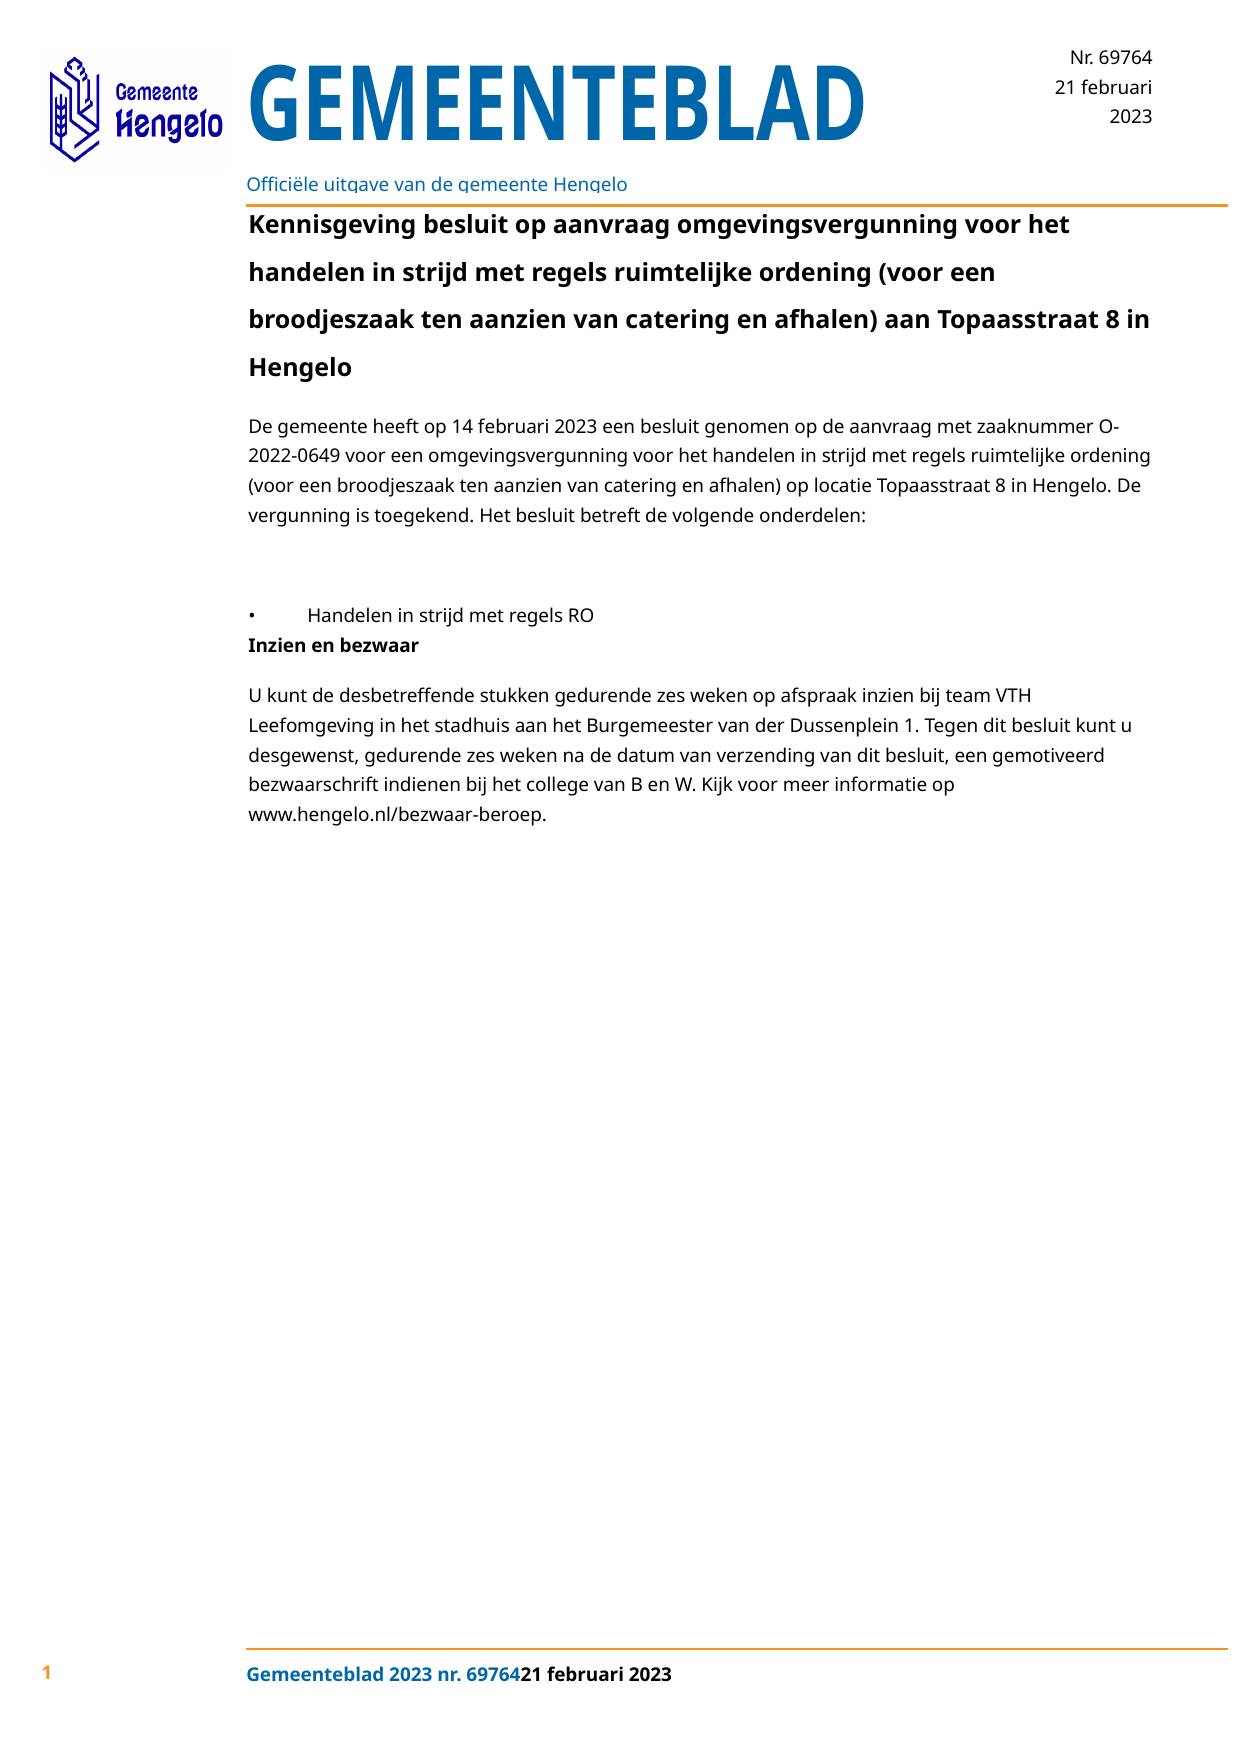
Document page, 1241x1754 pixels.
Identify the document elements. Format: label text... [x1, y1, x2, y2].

text Inzien en bezwaar [248, 632, 1152, 658]
text De gemeente heeft op 14 februari 2023 een besluit genomen op de aanvraag met zaaknummer O-2022-0649 voor een omgevingsvergunning voor het handelen in strijd met regels ruimtelijke ordening (voor een broodjeszaak ten aanzien van catering en afhalen) op locatie Topaasstraat 8 in Hengelo. De vergunning is toegekend. Het besluit betreft de volgende onderdelen: [248, 413, 1152, 528]
text Kennisgeving besluit op aanvraag omgevingsvergunning voor het handelen in strijd met regels ruimtelijke ordening (voor een broodjeszaak ten aanzien van catering en afhalen) aan Topaasstraat 8 in Hengelo [248, 207, 1152, 384]
picture [41, 47, 231, 172]
text U kunt de desbetreffende stukken gedurende zes weken op afspraak inzien bij team VTH Leefomgeving in het stadhuis aan het Burgemeester van der Dussenplein 1. Tegen dit besluit kunt u desgewenst, gedurende zes weken na de datum van verzending van dit besluit, een gemotiveerd bezwaarschrift indienen bij het college van B en W. Kijk voor meer informatie op www.hengelo.nl/bezwaar-beroep. [248, 683, 1152, 827]
list Handelen in strijd met regels RO [248, 603, 1152, 628]
